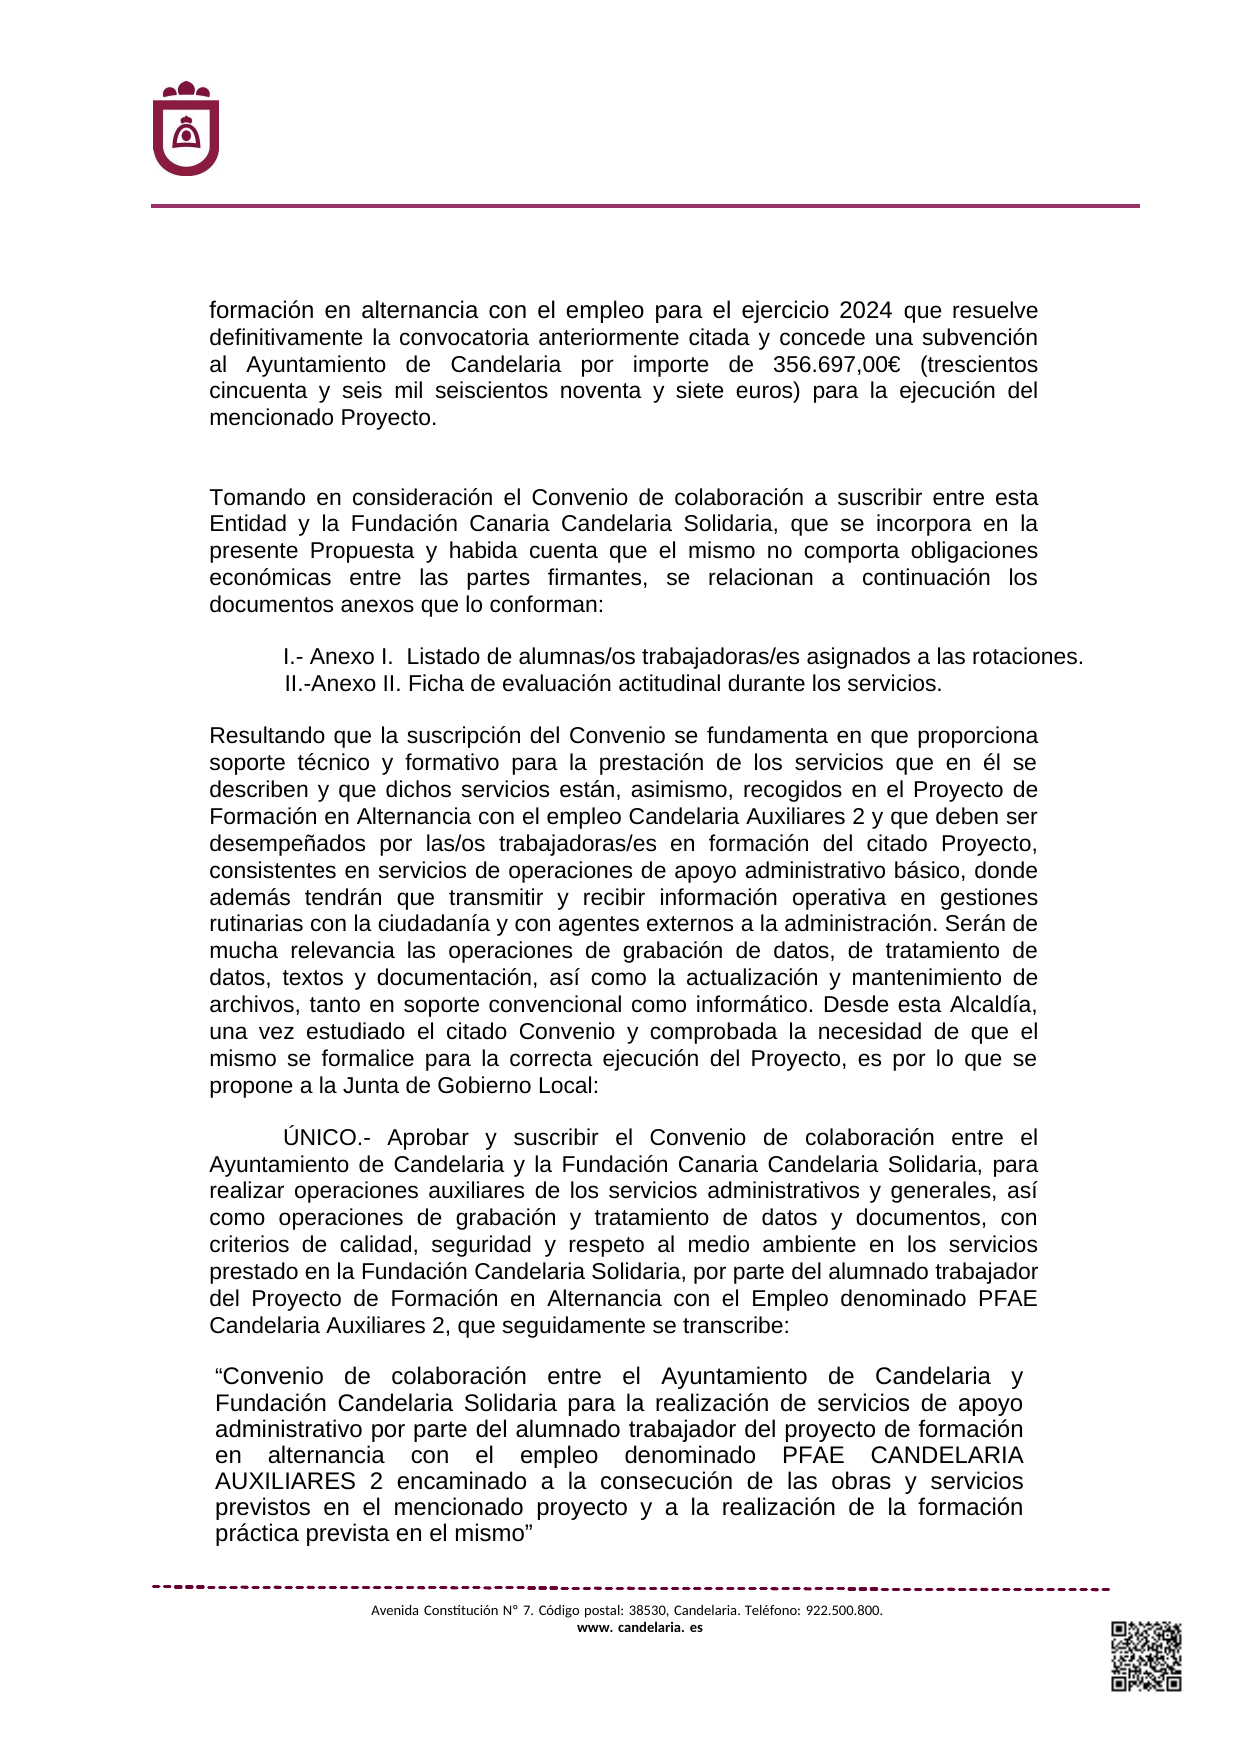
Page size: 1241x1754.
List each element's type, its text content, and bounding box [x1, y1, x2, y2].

text II.-Anexo II. Ficha de evaluación actitudinal durante los servicios. [284, 670, 1039, 696]
text ÚNICO.- Aprobar y suscribir el Convenio de colaboración entre el Ayuntamiento de Candelaria y la Fundación Canaria Candelaria Solidaria, para realizar operaciones auxiliares de los servicios administrativos y generales, así como operaciones de grabación y tratamiento de datos y documentos, con criterios de calidad, seguridad y respeto al medio ambiente en los servicios prestado en la Fundación Candelaria Solidaria, por parte del alumnado trabajador del Proyecto de Formación en Alternancia con el Empleo denominado PFAE Candelaria Auxiliares 2, que seguidamente se transcribe: [209, 1124, 1039, 1338]
text Tomando en consideración el Convenio de colaboración a suscribir entre esta Entidad y la Fundación Canaria Candelaria Solidaria, que se incorpora en la presente Propuesta y habida cuenta que el mismo no comporta obligaciones económicas entre las partes firmantes, se relacionan a continuación los documentos anexos que lo conforman: [209, 483, 1039, 617]
text formación en alternancia con el empleo para el ejercicio 2024 que resuelve definitivamente la convocatoria anteriormente citada y concede una subvención al Ayuntamiento de Candelaria por importe de 356.697,00€ (trescientos cincuenta y seis mil seiscientos noventa y siete euros) para la ejecución del mencionado Proyecto. [209, 296, 1039, 431]
text I.- Anexo I. Listado de alumnas/os trabajadoras/es asignados a las rotaciones. [209, 643, 1184, 669]
text Resultando que la suscripción del Convenio se fundamenta en que proporciona soporte técnico y formativo para la prestación de los servicios que en él se describen y que dichos servicios están, asimismo, recogidos en el Proyecto de Formación en Alternancia con el empleo Candelaria Auxiliares 2 y que deben ser desempeñados por las/os trabajadoras/es en formación del citado Proyecto, consistentes en servicios de operaciones de apoyo administrativo básico, donde además tendrán que transmitir y recibir información operativa en gestiones rutinarias con la ciudadanía y con agentes externos a la administración. Serán de mucha relevancia las operaciones de grabación de datos, de tratamiento de datos, textos y documentación, así como la actualización y mantenimiento de archivos, tanto en soporte convencional como informático. Desde esta Alcaldía, una vez estudiado el citado Convenio y comprobada la necesidad de que el mismo se formalice para la correcta ejecución del Proyecto, es por lo que se propone a la Junta de Gobierno Local: [209, 722, 1039, 1098]
text “Convenio de colaboración entre el Ayuntamiento de Candelaria y Fundación Candelaria Solidaria para la realización de servicios de apoyo administrativo por parte del alumnado trabajador del proyecto de formación en alternancia con el empleo denominado PFAE CANDELARIA AUXILIARES 2 encaminado a la consecución de las obras y servicios previstos en el mencionado proyecto y a la realización de la formación práctica prevista en el mismo” [215, 1364, 1024, 1546]
